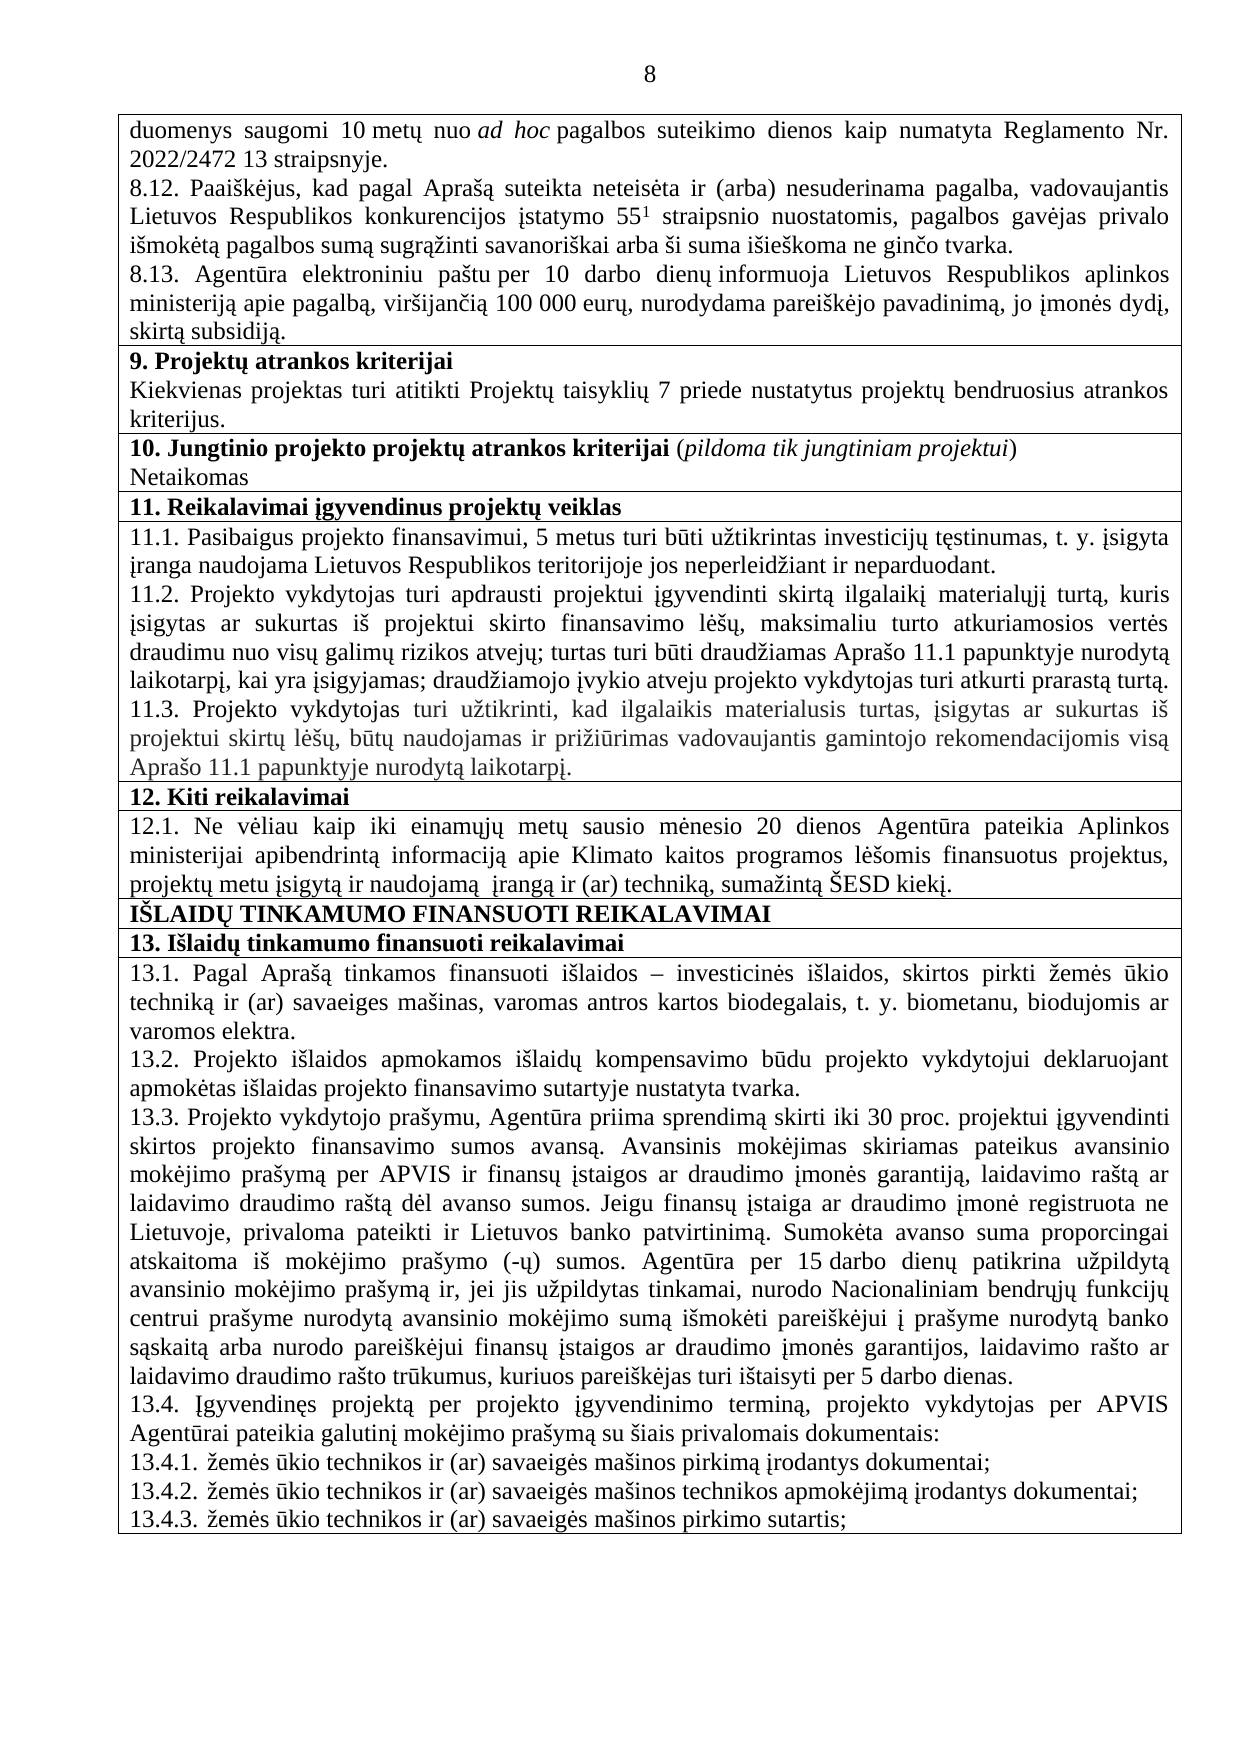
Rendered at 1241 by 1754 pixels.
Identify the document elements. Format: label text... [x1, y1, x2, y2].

table_cell 11. Reikalavimai įgyvendinus projektų veiklas [119, 492, 1181, 521]
table_cell 9. Projektų atrankos kriterijai Kiekvienas projektas turi atitikti Projektų taisyklių 7 priede nustatytus projektų bendruosius atrankos kriterijus. [119, 346, 1181, 432]
table_cell 13.1. Pagal Aprašą tinkamos finansuoti išlaidos – investicinės išlaidos, skirtos pirkti žemės ūkio techniką ir (ar) savaeiges mašinas, varomas antros kartos biodegalais, t. y. biometanu, biodujomis ar varomos elektra. 13.2. Projekto išlaidos apmokamos išlaidų kompensavimo būdu projekto vykdytojui deklaruojant apmokėtas išlaidas projekto finansavimo sutartyje nustatyta tvarka. 13.3. Projekto vykdytojo prašymu, Agentūra priima sprendimą skirti iki 30 proc. projektui įgyvendinti skirtos projekto finansavimo sumos avansą. Avansinis mokėjimas skiriamas pateikus avansinio mokėjimo prašymą per APVIS ir finansų įstaigos ar draudimo įmonės garantiją, laidavimo raštą ar laidavimo draudimo raštą dėl avanso sumos. Jeigu finansų įstaiga ar draudimo įmonė registruota ne Lietuvoje, privaloma pateikti ir Lietuvos banko patvirtinimą. Sumokėta avanso suma proporcingai atskaitoma iš mokėjimo prašymo (-ų) sumos. Agentūra per 15 darbo dienų patikrina užpildytą avansinio mokėjimo prašymą ir, jei jis užpildytas tinkamai, nurodo Nacionaliniam bendrųjų funkcijų centrui prašyme nurodytą avansinio mokėjimo sumą išmokėti pareiškėjui į prašyme nurodytą banko sąskaitą arba nurodo pareiškėjui finansų įstaigos ar draudimo įmonės garantijos, laidavimo rašto ar laidavimo draudimo rašto trūkumus, kuriuos pareiškėjas turi ištaisyti per 5 darbo dienas. 13.4. Įgyvendinęs projektą per projekto įgyvendinimo terminą, projekto vykdytojas per APVIS Agentūrai pateikia galutinį mokėjimo prašymą su šiais privalomais dokumentais: 13.4.1. žemės ūkio technikos ir (ar) savaeigės mašinos pirkimą įrodantys dokumentai; 13.4.2. žemės ūkio technikos ir (ar) savaeigės mašinos technikos apmokėjimą įrodantys dokumentai; 13.4.3. žemės ūkio technikos ir (ar) savaeigės mašinos pirkimo sutartis; [119, 958, 1181, 1533]
table_cell 12. Kiti reikalavimai [119, 782, 1181, 810]
table_cell 11.1. Pasibaigus projekto finansavimui, 5 metus turi būti užtikrintas investicijų tęstinumas, t. y. įsigyta įranga naudojama Lietuvos Respublikos teritorijoje jos neperleidžiant ir neparduodant. 11.2. Projekto vykdytojas turi apdrausti projektui įgyvendinti skirtą ilgalaikį materialųjį turtą, kuris įsigytas ar sukurtas iš projektui skirto finansavimo lėšų, maksimaliu turto atkuriamosios vertės draudimu nuo visų galimų rizikos atvejų; turtas turi būti draudžiamas Aprašo 11.1 papunktyje nurodytą laikotarpį, kai yra įsigyjamas; draudžiamojo įvykio atveju projekto vykdytojas turi atkurti prarastą turtą. 11.3. Projekto vykdytojas turi užtikrinti, kad ilgalaikis materialusis turtas, įsigytas ar sukurtas iš projektui skirtų lėšų, būtų naudojamas ir prižiūrimas vadovaujantis gamintojo rekomendacijomis visą Aprašo 11.1 papunktyje nurodytą laikotarpį. [119, 522, 1181, 781]
table_cell 13. Išlaidų tinkamumo finansuoti reikalavimai [119, 929, 1181, 957]
table_cell 12.1. Ne vėliau kaip iki einamųjų metų sausio mėnesio 20 dienos Agentūra pateikia Aplinkos ministerijai apibendrintą informaciją apie Klimato kaitos programos lėšomis finansuotus projektus, projektų metu įsigytą ir naudojamą įrangą ir (ar) techniką, sumažintą ŠESD kiekį. [119, 811, 1181, 898]
table_cell IŠLAIDŲ TINKAMUMO FINANSUOTI REIKALAVIMAI [119, 899, 1181, 927]
table_cell 10. Jungtinio projekto projektų atrankos kriterijai (pildoma tik jungtiniam projektui) Netaikomas [119, 434, 1181, 491]
table_cell duomenys saugomi 10 metų nuo ad hoc pagalbos suteikimo dienos kaip numatyta Reglamento Nr. 2022/2472 13 straipsnyje. 8.12. Paaiškėjus, kad pagal Aprašą suteikta neteisėta ir (arba) nesuderinama pagalba, vadovaujantis Lietuvos Respublikos konkurencijos įstatymo 551 straipsnio nuostatomis, pagalbos gavėjas privalo išmokėtą pagalbos sumą sugrąžinti savanoriškai arba ši suma išieškoma ne ginčo tvarka. 8.13. Agentūra elektroniniu paštu per 10 darbo dienų informuoja Lietuvos Respublikos aplinkos ministeriją apie pagalbą, viršijančią 100 000 eurų, nurodydama pareiškėjo pavadinimą, jo įmonės dydį, skirtą subsidiją. [119, 115, 1181, 345]
